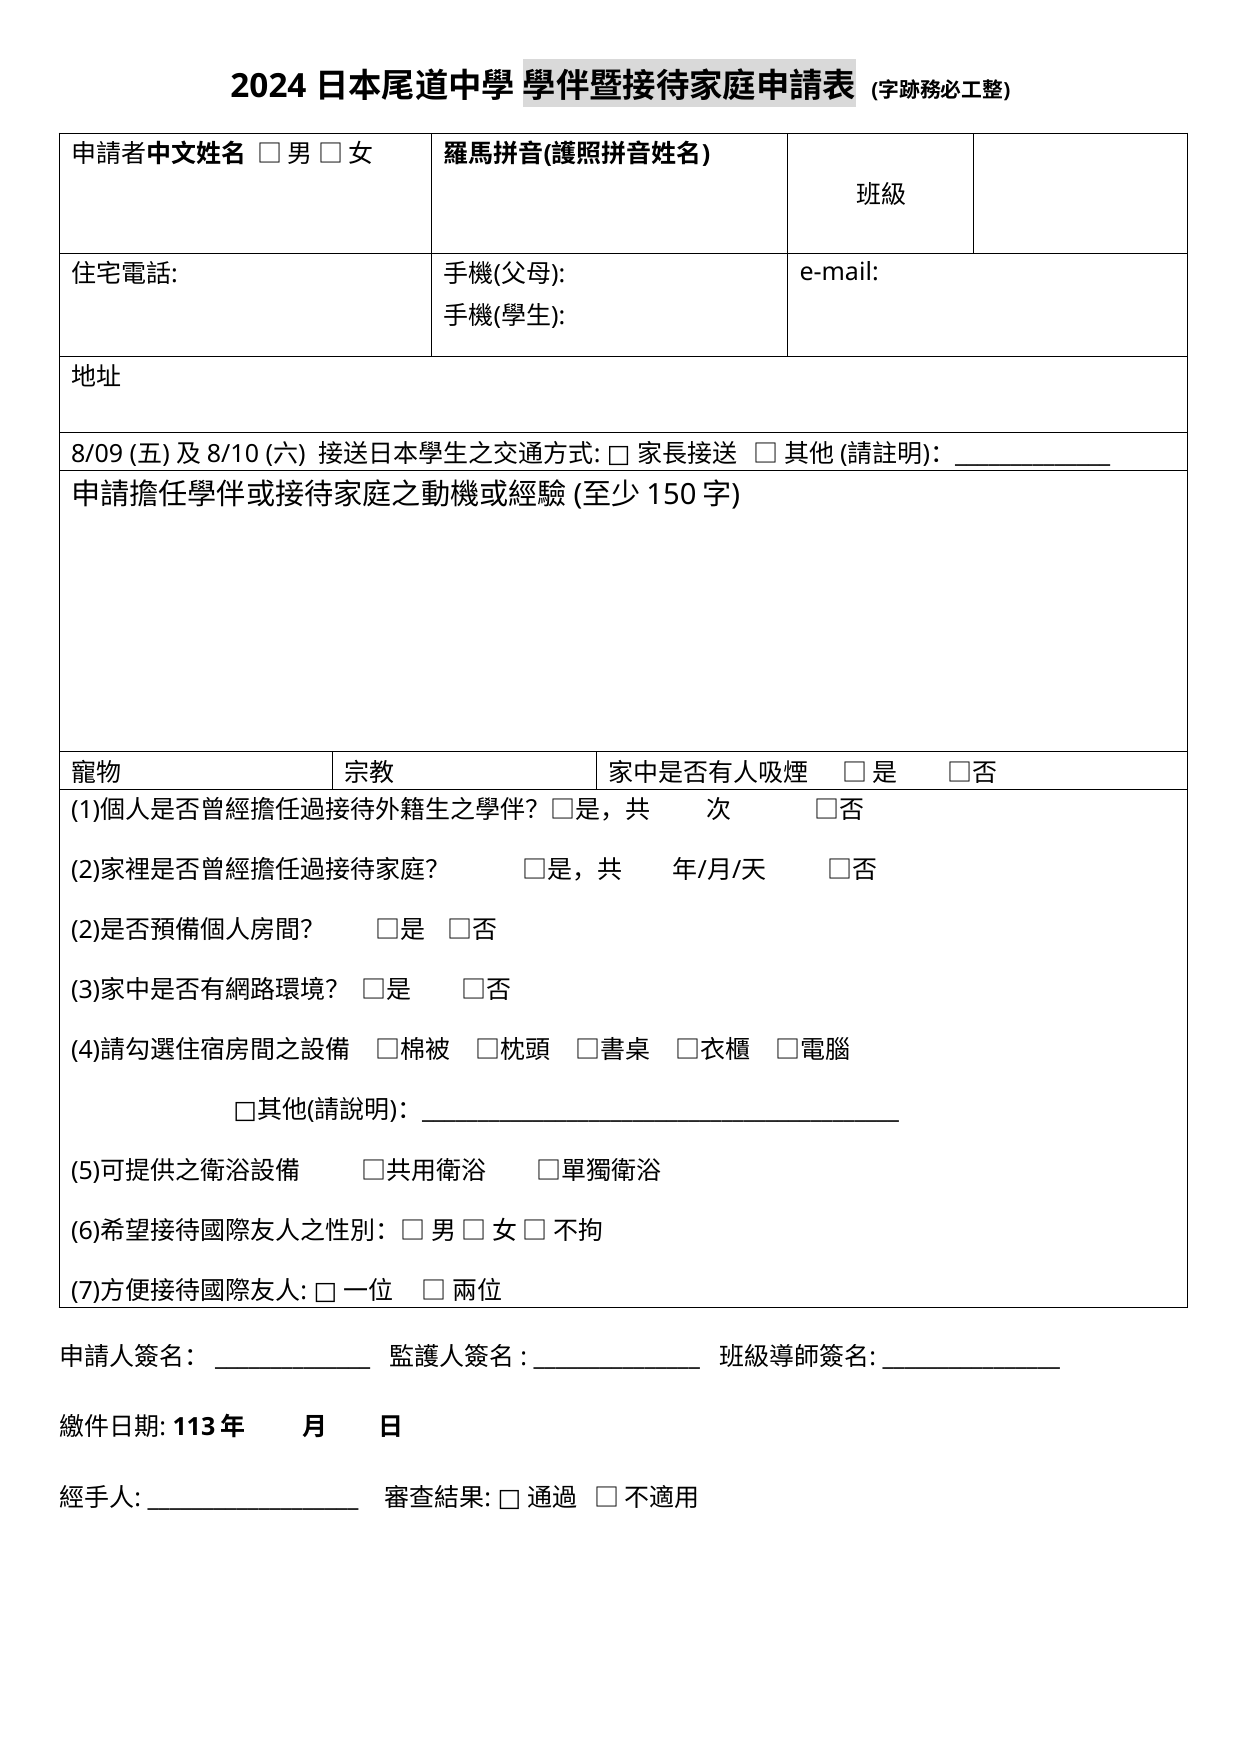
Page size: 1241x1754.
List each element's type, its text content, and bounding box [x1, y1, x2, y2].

table_cell (1)個人是否曾經擔任過接待外籍生之學伴？□是，共 次 □否 (2)家裡是否曾經擔任過接待家庭？ □是，共 年/月/天 □否 (2)是否預備個人房間？ □是 □否 (3)家中是否有網路環境？ □是 □否 (4)請勾選住宿房間之設備 □棉被 □枕頭 □書桌 □衣櫃 □電腦 □其他(請說明)：___________________________________________ (5)可提供之衛浴設備 □共用衛浴 □單獨衛浴 (6)希望接待國際友人之性別：□ 男 □ 女 □ 不拘 (7)方便接待國際友人: □ 一位 □ 兩位 [60, 790, 1187, 1307]
table_cell e-mail: [788, 254, 1187, 356]
table_cell 地址 [60, 357, 1187, 432]
text 申請人簽名： ______________ 監護人簽名 : _______________ 班級導師簽名: ________________ [59, 1336, 1181, 1373]
text 繳件日期: 113年 月 日 [59, 1407, 1181, 1443]
text 經手人: ___________________ 審查結果: □ 通過 □ 不適用 [59, 1477, 1181, 1513]
table_cell 宗教 [333, 752, 596, 788]
table_header 羅馬拼音(護照拼音姓名) [432, 134, 787, 253]
table_cell 8/09 (五) 及 8/10 (六) 接送日本學生之交通方式: □ 家長接送 □ 其他 (請註明)：______________ [60, 433, 1187, 469]
table_cell 家中是否有人吸煙 □ 是 □否 [597, 752, 1187, 788]
table_header 申請者中文姓名 □ 男 □ 女 [60, 134, 431, 253]
table_cell 住宅電話: [60, 254, 431, 356]
text 2024 日本尾道中學 學伴暨接待家庭申請表 (字跡務必工整) [59, 59, 1181, 107]
table_cell 申請擔任學伴或接待家庭之動機或經驗 (至少150字) [60, 471, 1187, 751]
table_cell 手機(父母): 手機(學生): [432, 254, 787, 356]
table_header 班級 [788, 134, 973, 253]
table_cell 寵物 [60, 752, 332, 788]
table_header [974, 134, 1187, 253]
